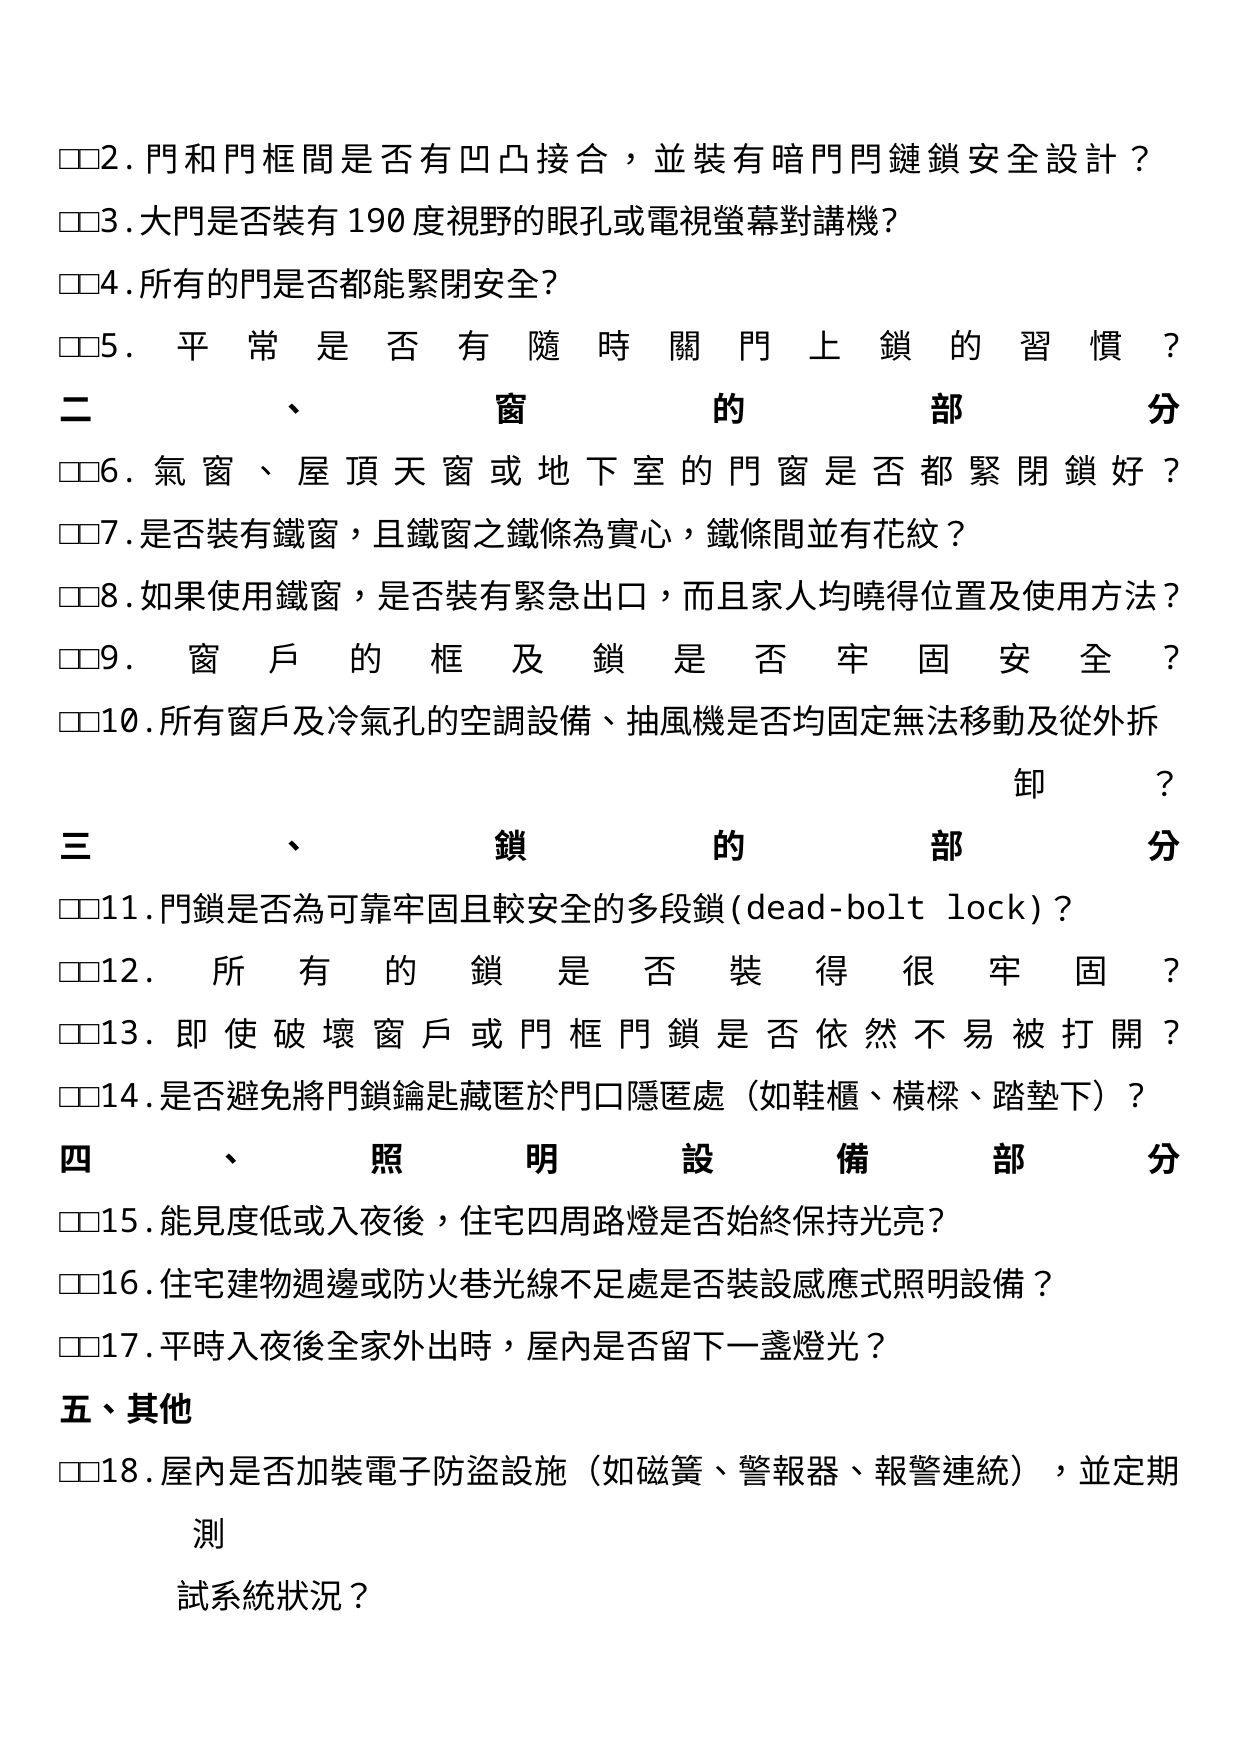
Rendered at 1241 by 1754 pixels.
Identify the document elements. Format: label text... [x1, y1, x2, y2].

text 五、其他 [59, 1365, 1181, 1427]
text □□4.所有的門是否都能緊閉安全? [59, 240, 1181, 302]
text □□16.住宅建物週邊或防火巷光線不足處是否裝設感應式照明設備？ [59, 1240, 1181, 1302]
text □□8.如果使用鐵窗，是否裝有緊急出口，而且家人均曉得位置及使用方法? □□9.窗戶的框及鎖是否牢固安全? □□10.所有窗戶及冷氣孔的空調設備、抽風機是否均固定無法移動及從外拆 [59, 552, 1181, 740]
text □□5.平常是否有隨時關門上鎖的習慣? 二、窗的部分 □□6.氣窗、屋頂天窗或地下室的門窗是否都緊閉鎖好? □□7.是否裝有鐵窗，且鐵窗之鐵條為實心，鐵條間並有花紋？ [59, 302, 1181, 552]
text 試系統狀況？ [59, 1552, 1181, 1615]
text 卸？ 三、鎖的部分 □□11.門鎖是否為可靠牢固且較安全的多段鎖(dead-bolt lock)？ [59, 740, 1181, 927]
text □□2.門和門框間是否有凹凸接合，並裝有暗門閂鏈鎖安全設計？ □□3.大門是否裝有190度視野的眼孔或電視螢幕對講機? [59, 115, 1181, 240]
text □□17.平時入夜後全家外出時，屋內是否留下一盞燈光？ [59, 1302, 1181, 1365]
text 四、照明設備部分 □□15.能見度低或入夜後，住宅四周路燈是否始終保持光亮? [59, 1115, 1181, 1240]
text □□12.所有的鎖是否裝得很牢固? □□13.即使破壞窗戶或門框門鎖是否依然不易被打開? □□14.是否避免將門鎖鑰匙藏匿於門口隱匿處（如鞋櫃、橫樑、踏墊下）? [59, 927, 1181, 1115]
text □□18.屋內是否加裝電子防盜設施（如磁簧、警報器、報警連統），並定期測 [59, 1427, 1181, 1552]
